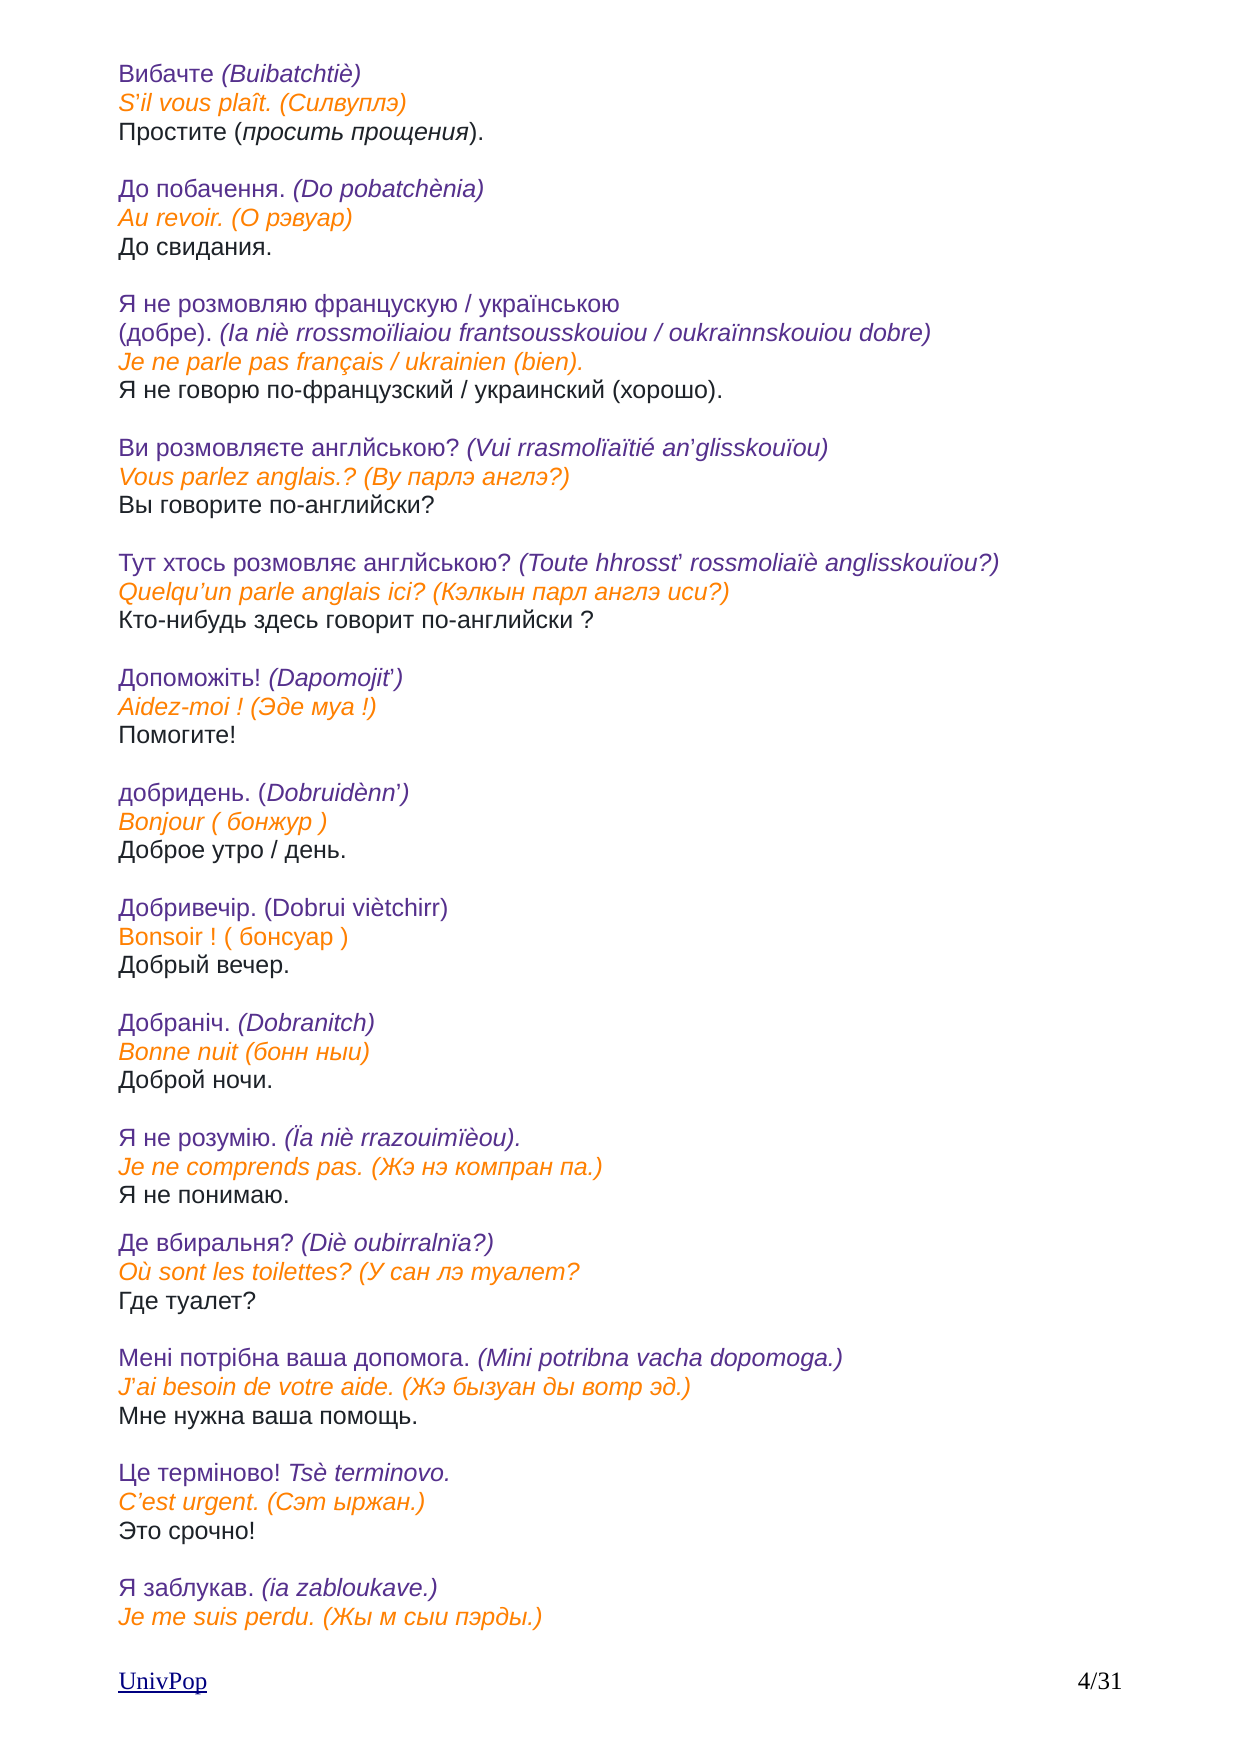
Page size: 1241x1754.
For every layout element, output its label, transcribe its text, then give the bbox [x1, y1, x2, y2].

text Bonsoir ! ( бонсуар ) [118, 922, 1122, 950]
text До свидания. [118, 232, 1122, 260]
text Я не говорю по-французский / украинский (хорошо). [118, 375, 1122, 404]
text Простите (просить прощения). [118, 117, 1122, 145]
text Доброе утро / день. [118, 835, 1122, 864]
text Допоможіть! (Dapomojit’) [118, 663, 1122, 692]
text Je me suis perdu. (Жы м сыи пэрды.) [118, 1602, 1122, 1631]
text Я заблукав. (ia zabloukave.) [118, 1573, 1122, 1602]
text Quelqu’un parle anglais ici? (Кэлкын парл англэ иси?) [118, 577, 1122, 605]
text Aidez-moi ! (Эде муа !) [118, 692, 1122, 720]
text Au revoir. (О рэвуар) [118, 203, 1122, 232]
text Это срочно! [118, 1516, 1122, 1544]
text Де вбиральня? (Diè oubirralnïa?) [118, 1228, 1122, 1257]
text Добраніч. (Dobranitch) [118, 1008, 1122, 1037]
text Мне нужна ваша помощь. [118, 1401, 1122, 1429]
text C’est urgent. (Сэт ыржан.) [118, 1487, 1122, 1516]
text Доброй ночи. [118, 1065, 1122, 1094]
text Я не понимаю. [118, 1180, 1122, 1209]
text До побачення. (Do pobatchènia) [118, 174, 1122, 203]
text Тут хтось розмовляє англйською? (Toute hhrosst’ rossmoliaïè anglisskouïou?) [118, 548, 1122, 577]
text S’il vous plaît. (Силвуплэ) [118, 88, 1122, 117]
text Vous parlez anglais.? (Ву парлэ англэ?) [118, 462, 1122, 490]
text Où sont les toilettes? (У сан лэ туалет? [118, 1257, 1122, 1286]
text Bonjour ( бонжур ) [118, 807, 1122, 835]
text Мені потрібна ваша допомога. (Mini potribna vacha dopomoga.) [118, 1343, 1122, 1372]
text Я не розумію. (Ïa niè rrazouimïèou). [118, 1123, 1122, 1152]
text J’ai besoin de votre aide. (Жэ бызуан ды вотр эд.) [118, 1372, 1122, 1401]
text Кто-нибудь здесь говорит по-английски ? [118, 605, 1122, 634]
text Це терміново! Tsè terminovo. [118, 1458, 1122, 1487]
text добридень. (Dobruidènn’) [118, 778, 1122, 807]
text Я не розмовляю францускую / українською (добре). (Ia niè rrossmoïliaiou frantsousskouiou / oukraïnnskouiou dobre) [118, 289, 1122, 347]
text Помогите! [118, 720, 1122, 749]
text Je ne comprends pas. (Жэ нэ компран па.) [118, 1152, 1122, 1180]
text Ви розмовляєте англйською? (Vui rrasmolïaïtié an’glisskouïou) [118, 433, 1122, 462]
text Добривечір. (Dobrui viètchirr) [118, 893, 1122, 922]
text Je ne parle pas français / ukrainien (bien). [118, 347, 1122, 375]
text Вибачте (Buibatchtiè) [118, 59, 1122, 88]
text Где туалет? [118, 1286, 1122, 1314]
text Bonne nuit (бонн ныи) [118, 1037, 1122, 1065]
text Добрый вечер. [118, 950, 1122, 979]
text Вы говорите по-английски? [118, 490, 1122, 519]
